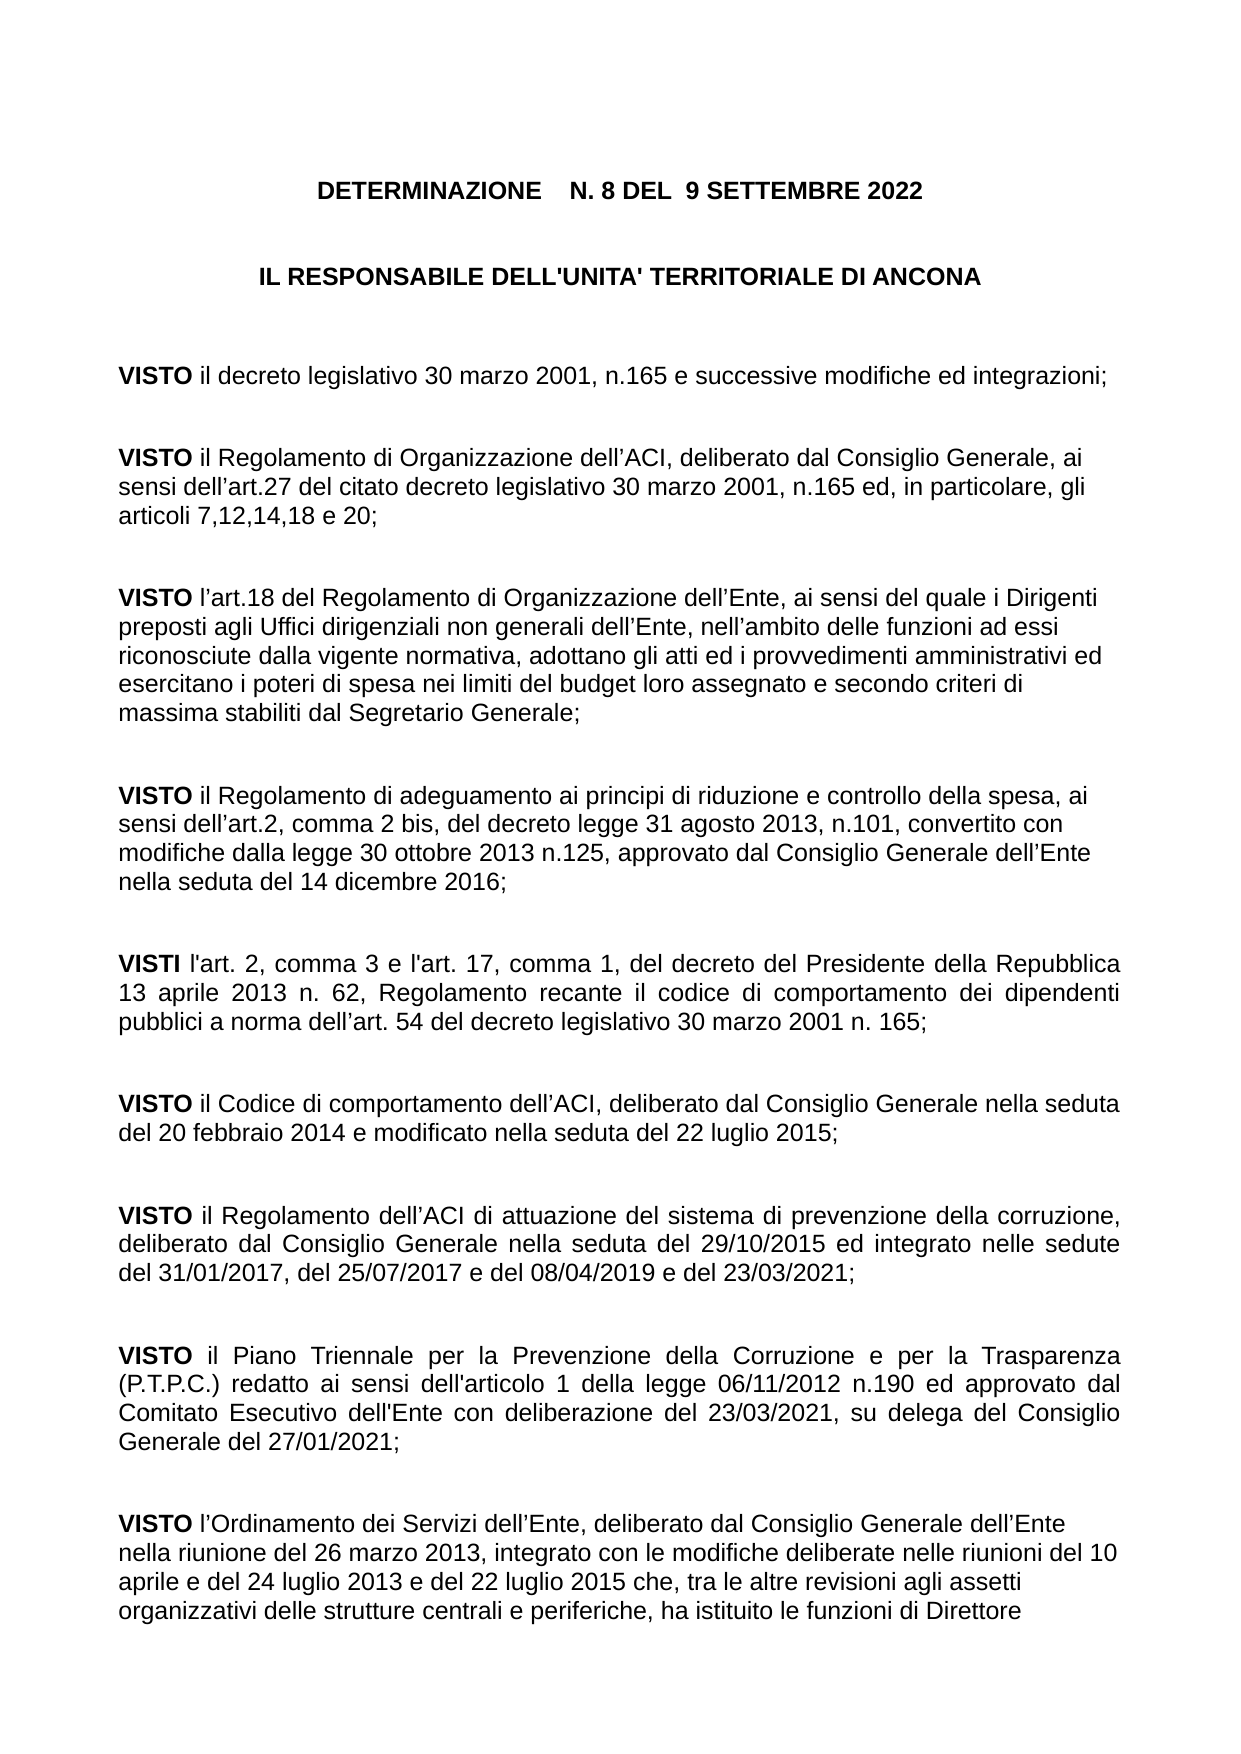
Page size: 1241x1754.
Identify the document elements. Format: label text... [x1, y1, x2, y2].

text VISTO l’art.18 del Regolamento di Organizzazione dell’Ente, ai sensi del quale i Dirigenti preposti agli Uffici dirigenziali non generali dell’Ente, nell’ambito delle funzioni ad essi riconosciute dalla vigente normativa, adottano gli atti ed i provvedimenti amministrativi ed esercitano i poteri di spesa nei limiti del budget loro assegnato e secondo criteri di massima stabiliti dal Segretario Generale; [118, 583, 1122, 727]
text VISTO il Regolamento di Organizzazione dell’ACI, deliberato dal Consiglio Generale, ai sensi dell’art.27 del citato decreto legislativo 30 marzo 2001, n.165 ed, in particolare, gli articoli 7,12,14,18 e 20; [118, 443, 1122, 529]
subtitle DETERMINAZIONE N. 8 DEL 9 SETTEMBRE 2022 [118, 176, 1122, 204]
text VISTO il Piano Triennale per la Prevenzione della Corruzione e per la Trasparenza (P.T.P.C.) redatto ai sensi dell'articolo 1 della legge 06/11/2012 n.190 ed approvato dal Comitato Esecutivo dell'Ente con deliberazione del 23/03/2021, su delega del Consiglio Generale del 27/01/2021; [118, 1341, 1122, 1456]
text VISTI l'art. 2, comma 3 e l'art. 17, comma 1, del decreto del Presidente della Repubblica 13 aprile 2013 n. 62, Regolamento recante il codice di comportamento dei dipendenti pubblici a norma dell’art. 54 del decreto legislativo 30 marzo 2001 n. 165; [118, 949, 1122, 1036]
subtitle IL RESPONSABILE DELL'UNITA' TERRITORIALE DI ANCONA [118, 262, 1122, 291]
text VISTO il Codice di comportamento dell’ACI, deliberato dal Consiglio Generale nella seduta del 20 febbraio 2014 e modificato nella seduta del 22 luglio 2015; [118, 1089, 1122, 1147]
text VISTO il Regolamento dell’ACI di attuazione del sistema di prevenzione della corruzione, deliberato dal Consiglio Generale nella seduta del 29/10/2015 ed integrato nelle sedute del 31/01/2017, del 25/07/2017 e del 08/04/2019 e del 23/03/2021; [118, 1201, 1122, 1287]
text VISTO l’Ordinamento dei Servizi dell’Ente, deliberato dal Consiglio Generale dell’Ente nella riunione del 26 marzo 2013, integrato con le modifiche deliberate nelle riunioni del 10 aprile e del 24 luglio 2013 e del 22 luglio 2015 che, tra le altre revisioni agli assetti organizzativi delle strutture centrali e periferiche, ha istituito le funzioni di Direttore [118, 1509, 1122, 1624]
text VISTO il decreto legislativo 30 marzo 2001, n.165 e successive modifiche ed integrazioni; [118, 361, 1122, 389]
text VISTO il Regolamento di adeguamento ai principi di riduzione e controllo della spesa, ai sensi dell’art.2, comma 2 bis, del decreto legge 31 agosto 2013, n.101, convertito con modifiche dalla legge 30 ottobre 2013 n.125, approvato dal Consiglio Generale dell’Ente nella seduta del 14 dicembre 2016; [118, 781, 1122, 896]
